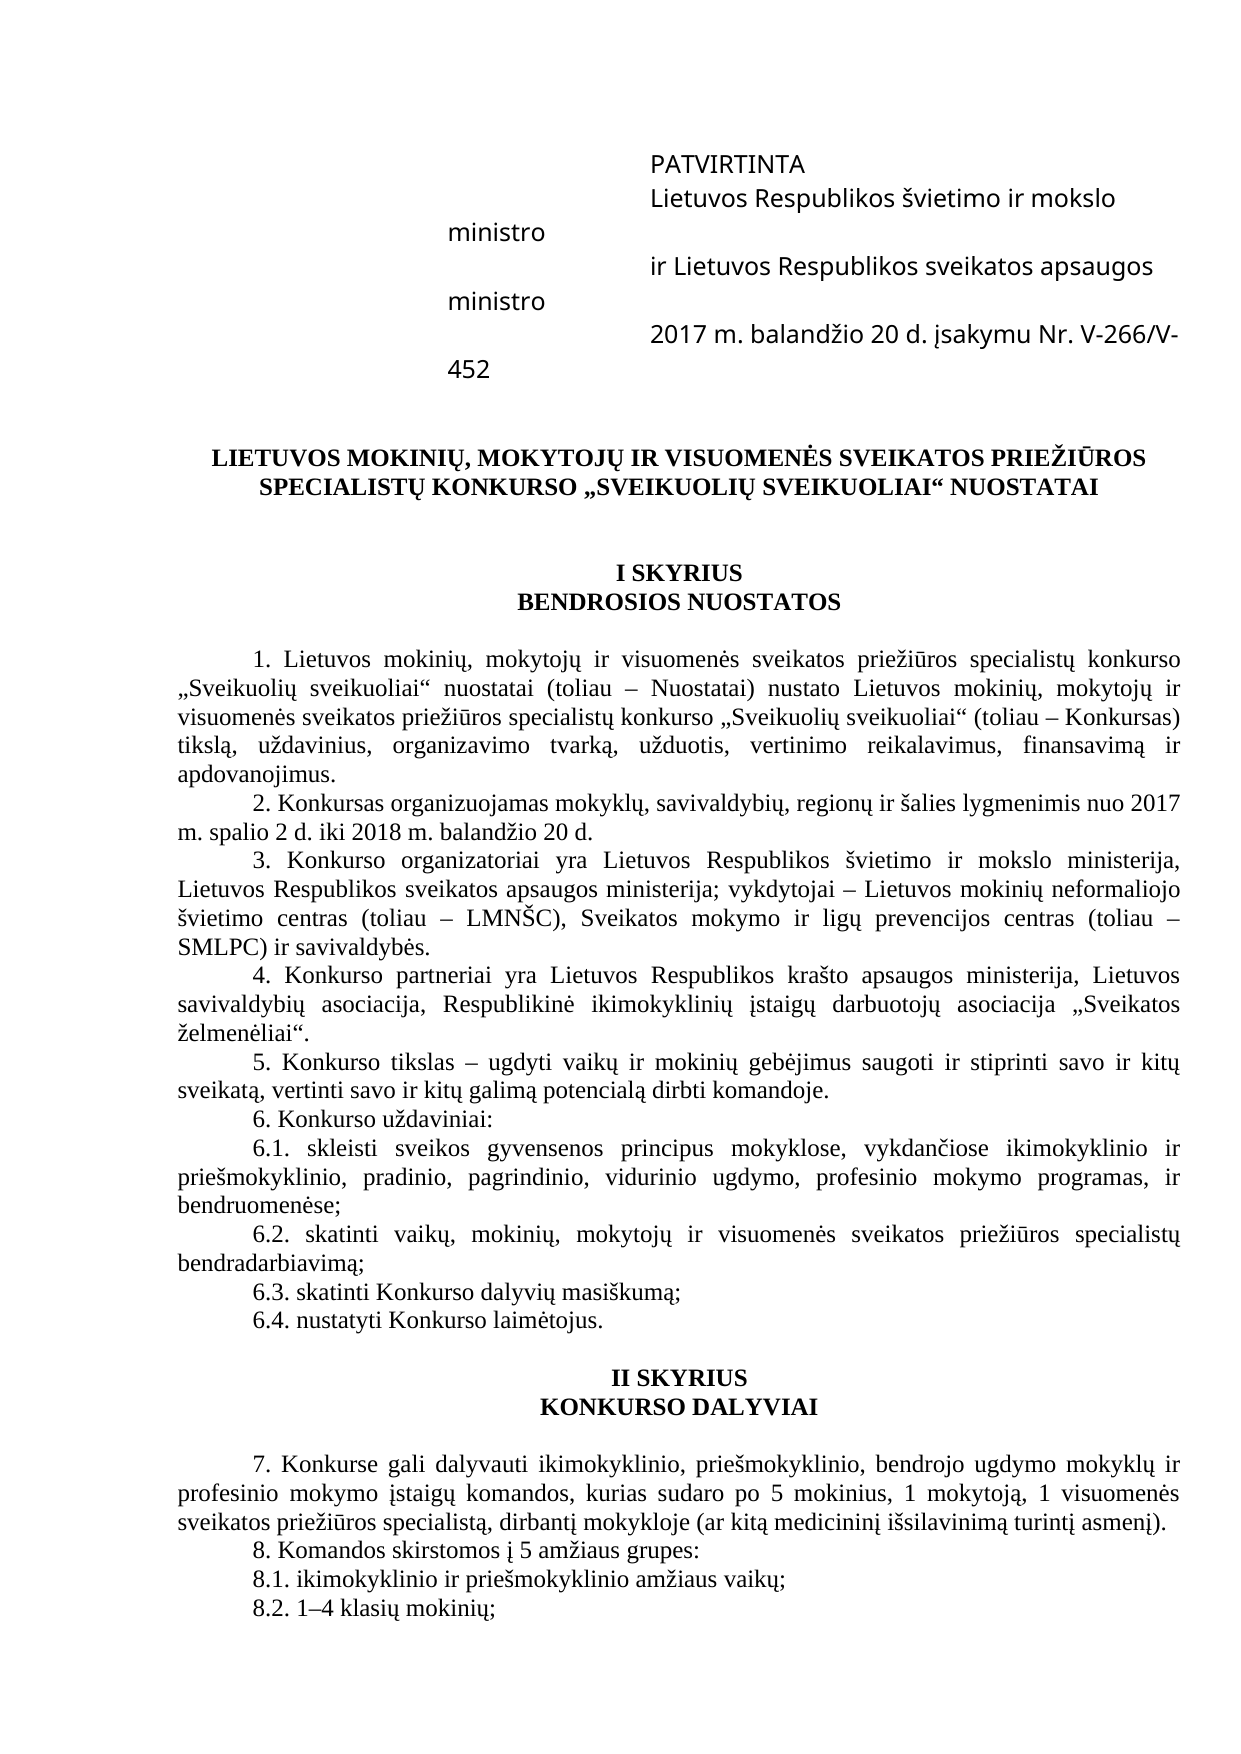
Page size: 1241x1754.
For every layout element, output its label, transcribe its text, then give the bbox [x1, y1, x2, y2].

text 3. Konkurso organizatoriai yra Lietuvos Respublikos švietimo ir mokslo ministerija, Lietuvos Respublikos sveikatos apsaugos ministerija; vykdytojai – Lietuvos mokinių neformaliojo švietimo centras (toliau – LMNŠC), Sveikatos mokymo ir ligų prevencijos centras (toliau – SMLPC) ir savivaldybės. [177, 845, 1181, 960]
text 7. Konkurse gali dalyvauti ikimokyklinio, priešmokyklinio, bendrojo ugdymo mokyklų ir profesinio mokymo įstaigų komandos, kurias sudaro po 5 mokinius, 1 mokytoją, 1 visuomenės sveikatos priežiūros specialistą, dirbantį mokykloje (ar kitą medicininį išsilavinimą turintį asmenį). [177, 1449, 1181, 1535]
text 8.2. 1–4 klasių mokinių; [177, 1593, 1181, 1622]
text 6.2. skatinti vaikų, mokinių, mokytojų ir visuomenės sveikatos priežiūros specialistų bendradarbiavimą; [177, 1219, 1181, 1277]
text 6.1. skleisti sveikos gyvensenos principus mokyklose, vykdančiose ikimokyklinio ir priešmokyklinio, pradinio, pagrindinio, vidurinio ugdymo, profesinio mokymo programas, ir bendruomenėse; [177, 1133, 1181, 1219]
text 2017 m. balandžio 20 d. įsakymu Nr. V-266/V-452 [447, 317, 1181, 385]
text I SKYRIUS [177, 558, 1181, 587]
text 6. Konkurso uždaviniai: [177, 1104, 1181, 1133]
text ir Lietuvos Respublikos sveikatos apsaugos ministro [447, 249, 1181, 317]
text 1. Lietuvos mokinių, mokytojų ir visuomenės sveikatos priežiūros specialistų konkurso „Sveikuolių sveikuoliai“ nuostatai (toliau – Nuostatai) nustato Lietuvos mokinių, mokytojų ir visuomenės sveikatos priežiūros specialistų konkurso „Sveikuolių sveikuoliai“ (toliau – Konkursas) tikslą, uždavinius, organizavimo tvarką, užduotis, vertinimo reikalavimus, finansavimą ir apdovanojimus. [177, 644, 1181, 788]
text 6.4. nustatyti Konkurso laimėtojus. [177, 1305, 1181, 1334]
text LIETUVOS MOKINIŲ, MOKYTOJŲ IR VISUOMENĖS SVEIKATOS PRIEŽIŪROS SPECIALISTŲ KONKURSO „SVEIKUOLIŲ SVEIKUOLIAI“ NUOSTATAI [177, 443, 1181, 500]
text 5. Konkurso tikslas – ugdyti vaikų ir mokinių gebėjimus saugoti ir stiprinti savo ir kitų sveikatą, vertinti savo ir kitų galimą potencialą dirbti komandoje. [177, 1047, 1181, 1104]
text 6.3. skatinti Konkurso dalyvių masiškumą; [177, 1277, 1181, 1305]
text PATVIRTINTA [447, 147, 1181, 181]
text 8.1. ikimokyklinio ir priešmokyklinio amžiaus vaikų; [177, 1564, 1181, 1593]
text BENDROSIOS NUOSTATOS [177, 587, 1181, 615]
text 2. Konkursas organizuojamas mokyklų, savivaldybių, regionų ir šalies lygmenimis nuo 2017 m. spalio 2 d. iki 2018 m. balandžio 20 d. [177, 788, 1181, 845]
text Lietuvos Respublikos švietimo ir mokslo ministro [447, 181, 1181, 249]
text 8. Komandos skirstomos į 5 amžiaus grupes: [177, 1535, 1181, 1564]
text KONKURSO DALYVIAI [177, 1392, 1181, 1420]
text 4. Konkurso partneriai yra Lietuvos Respublikos krašto apsaugos ministerija, Lietuvos savivaldybių asociacija, Respublikinė ikimokyklinių įstaigų darbuotojų asociacija „Sveikatos želmenėliai“. [177, 960, 1181, 1047]
text II SKYRIUS [177, 1363, 1181, 1392]
